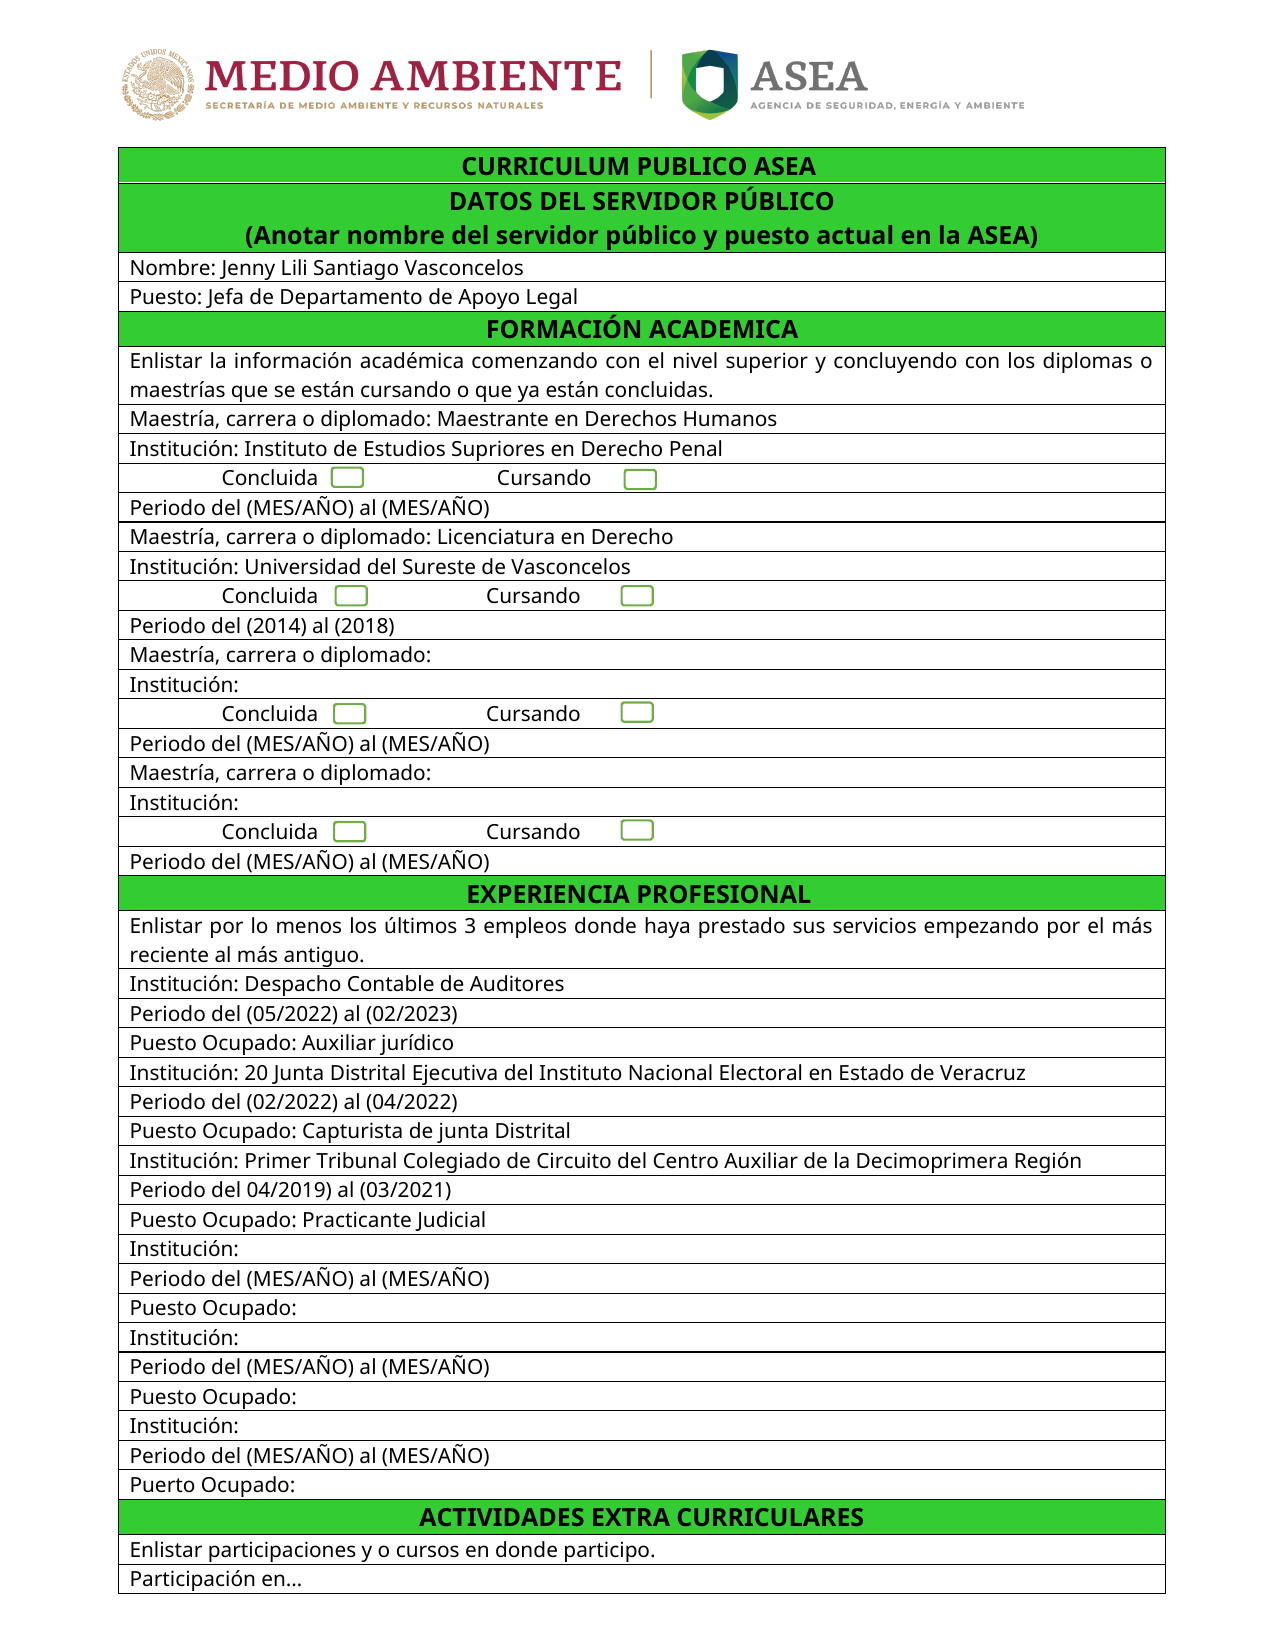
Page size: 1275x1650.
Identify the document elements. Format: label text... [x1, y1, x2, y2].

table_cell Puesto: Jefa de Departamento de Apoyo Legal [119, 282, 1165, 311]
table_cell Institución: [119, 670, 1165, 698]
table_cell Maestría, carrera o diplomado: [119, 758, 1165, 787]
table_cell Institución: Universidad del Sureste de Vasconcelos [119, 552, 1165, 580]
table_cell Enlistar la información académica comenzando con el nivel superior y concluyendo con los diplomas o maestrías que se están cursando o que ya están concluidas. [119, 347, 1165, 403]
table_cell Concluida Cursando [119, 464, 1165, 492]
table_cell Institución: 20 Junta Distrital Ejecutiva del Instituto Nacional Electoral en Estado de Veracruz [119, 1058, 1165, 1086]
table_cell EXPERIENCIA PROFESIONAL [119, 876, 1165, 910]
table_cell Periodo del (2014) al (2018) [119, 611, 1165, 639]
table_cell Concluida Cursando [119, 699, 1165, 728]
table_cell Concluida Cursando [119, 817, 1165, 846]
table_cell Puesto Ocupado: [119, 1294, 1165, 1322]
table_cell Puesto Ocupado: Auxiliar jurídico [119, 1028, 1165, 1057]
table_cell Institución: [119, 1323, 1165, 1351]
table_cell Puerto Ocupado: [119, 1470, 1165, 1499]
table_cell Concluida Cursando [119, 581, 1165, 610]
table_cell Periodo del (02/2022) al (04/2022) [119, 1087, 1165, 1116]
table_cell Enlistar por lo menos los últimos 3 empleos donde haya prestado sus servicios empezando por el más reciente al más antiguo. [119, 911, 1165, 968]
table_cell Institución: [119, 1235, 1165, 1263]
table_cell Periodo del (05/2022) al (02/2023) [119, 999, 1165, 1027]
table_cell Periodo del (MES/AÑO) al (MES/AÑO) [119, 1441, 1165, 1469]
table_cell Institución: Primer Tribunal Colegiado de Circuito del Centro Auxiliar de la Decimoprimera Región [119, 1146, 1165, 1174]
table_cell FORMACIÓN ACADEMICA [119, 312, 1165, 346]
table_cell Enlistar participaciones y o cursos en donde participo. [119, 1535, 1165, 1563]
table_cell Maestría, carrera o diplomado: Licenciatura en Derecho [119, 523, 1165, 551]
table_cell ACTIVIDADES EXTRA CURRICULARES [119, 1500, 1165, 1534]
table_cell Institución: [119, 1411, 1165, 1440]
table_header CURRICULUM PUBLICO ASEA [119, 148, 1165, 182]
table_cell Participación en… [119, 1565, 1165, 1593]
table_cell Periodo del (MES/AÑO) al (MES/AÑO) [119, 729, 1165, 757]
table_cell Puesto Ocupado: Capturista de junta Distrital [119, 1117, 1165, 1145]
table_cell Periodo del 04/2019) al (03/2021) [119, 1176, 1165, 1204]
table_cell Puesto Ocupado: Practicante Judicial [119, 1205, 1165, 1233]
table_cell Maestría, carrera o diplomado: [119, 640, 1165, 669]
table_cell Institución: [119, 788, 1165, 816]
table_cell Periodo del (MES/AÑO) al (MES/AÑO) [119, 1264, 1165, 1292]
table_cell Institución: Despacho Contable de Auditores [119, 969, 1165, 998]
table_cell Maestría, carrera o diplomado: Maestrante en Derechos Humanos [119, 405, 1165, 433]
table_cell Nombre: Jenny Lili Santiago Vasconcelos [119, 253, 1165, 281]
table_cell Periodo del (MES/AÑO) al (MES/AÑO) [119, 1353, 1165, 1381]
table_cell Puesto Ocupado: [119, 1382, 1165, 1410]
table_cell Periodo del (MES/AÑO) al (MES/AÑO) [119, 847, 1165, 875]
table_cell Institución: Instituto de Estudios Supriores en Derecho Penal [119, 434, 1165, 462]
table_cell Periodo del (MES/AÑO) al (MES/AÑO) [119, 493, 1165, 521]
table_cell DATOS DEL SERVIDOR PÚBLICO (Anotar nombre del servidor público y puesto actual en la ASEA) [119, 184, 1165, 252]
